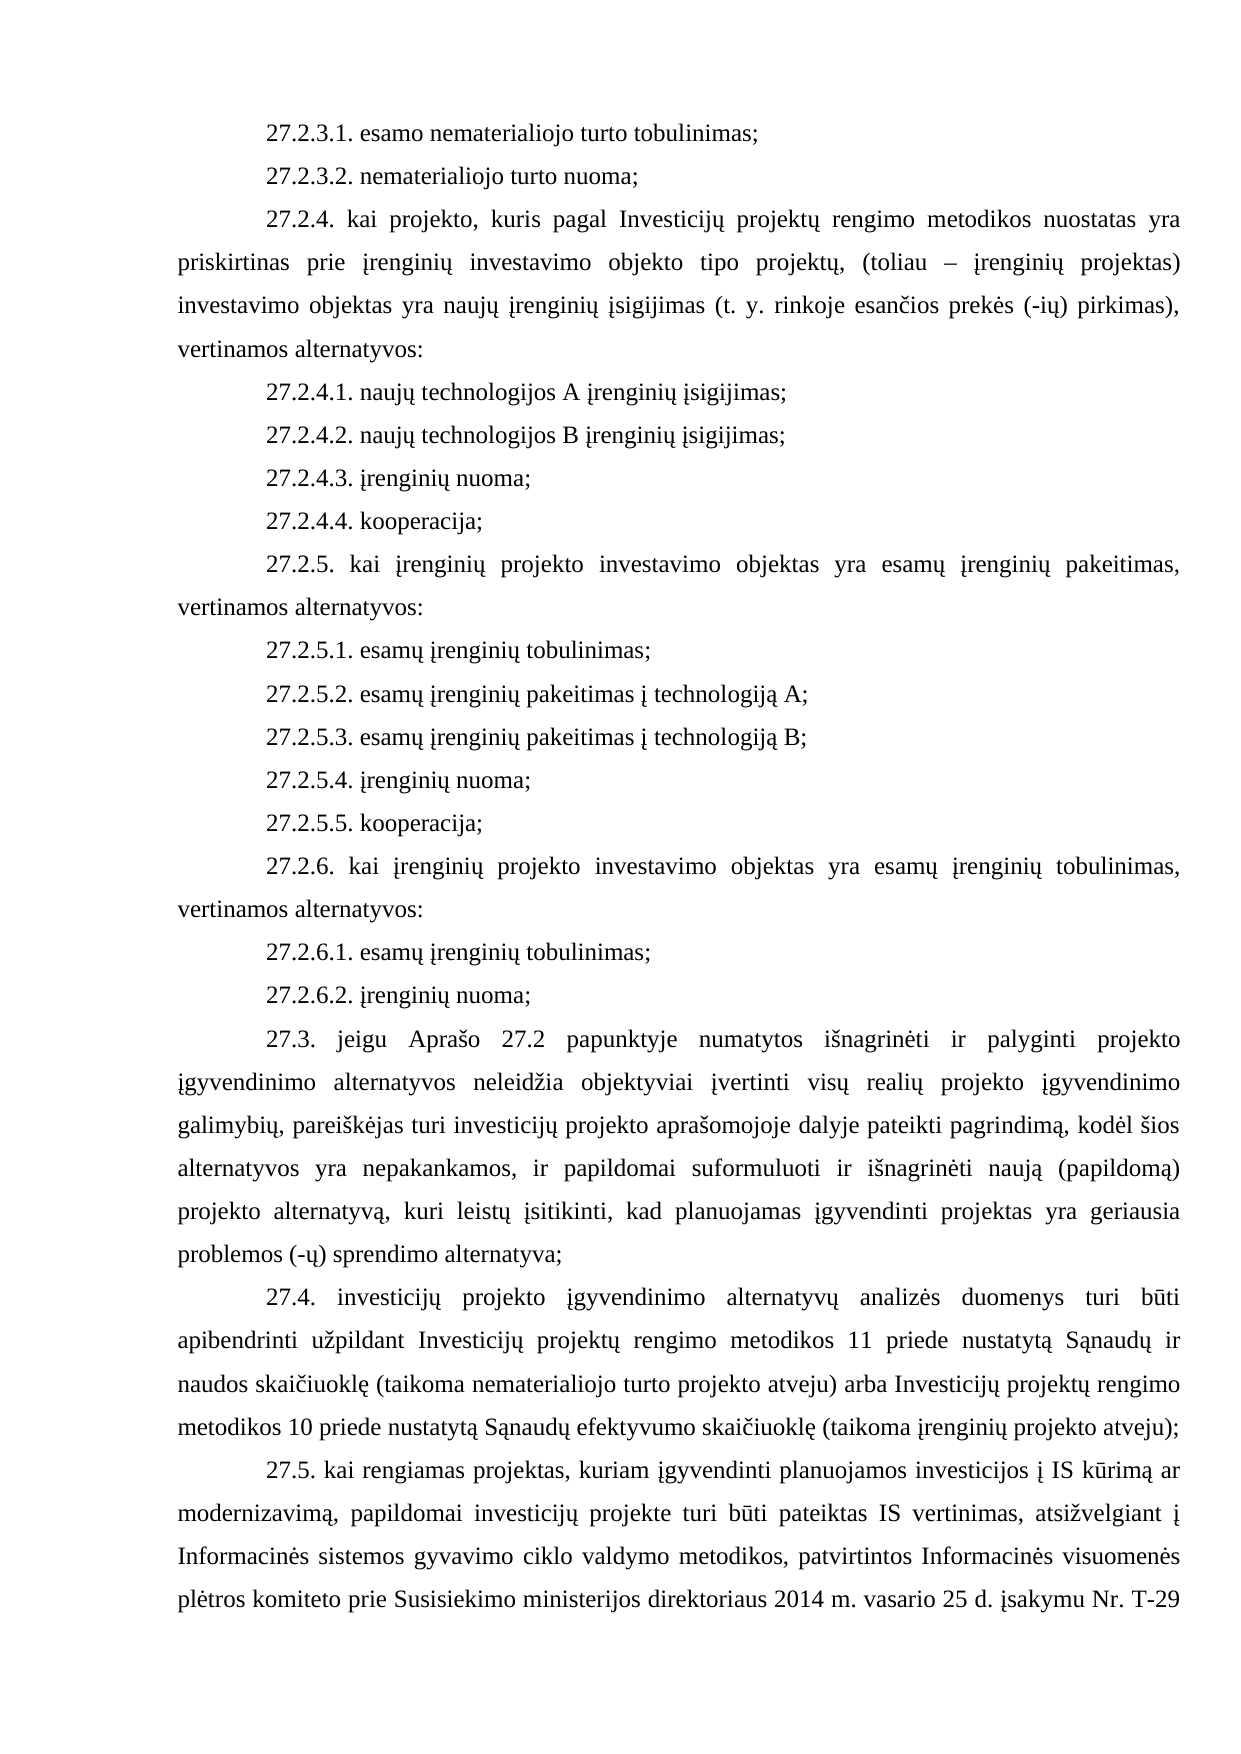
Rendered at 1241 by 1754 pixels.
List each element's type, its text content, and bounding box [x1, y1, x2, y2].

text 27.2.4.3. įrenginių nuoma; [177, 463, 1181, 492]
text 27.3. jeigu Aprašo 27.2 papunktyje numatytos išnagrinėti ir palyginti projekto įgyvendinimo alternatyvos neleidžia objektyviai įvertinti visų realių projekto įgyvendinimo galimybių, pareiškėjas turi investicijų projekto aprašomojoje dalyje pateikti pagrindimą, kodėl šios alternatyvos yra nepakankamos, ir papildomai suformuluoti ir išnagrinėti naują (papildomą) projekto alternatyvą, kuri leistų įsitikinti, kad planuojamas įgyvendinti projektas yra geriausia problemos (-ų) sprendimo alternatyva; [177, 1024, 1181, 1268]
text 27.2.5.1. esamų įrenginių tobulinimas; [177, 636, 1181, 664]
text 27.2.6.2. įrenginių nuoma; [177, 981, 1181, 1009]
text 27.2.4.4. kooperacija; [177, 506, 1181, 535]
text 27.2.3.1. esamo nematerialiojo turto tobulinimas; [177, 118, 1181, 147]
text 27.2.4.1. naujų technologijos A įrenginių įsigijimas; [177, 377, 1181, 406]
text 27.2.4. kai projekto, kuris pagal Investicijų projektų rengimo metodikos nuostatas yra priskirtinas prie įrenginių investavimo objekto tipo projektų, (toliau – įrenginių projektas) investavimo objektas yra naujų įrenginių įsigijimas (t. y. rinkoje esančios prekės (-ių) pirkimas), vertinamos alternatyvos: [177, 204, 1181, 362]
text 27.2.5.5. kooperacija; [177, 808, 1181, 837]
text 27.2.4.2. naujų technologijos B įrenginių įsigijimas; [177, 420, 1181, 449]
text 27.2.5.2. esamų įrenginių pakeitimas į technologiją A; [177, 679, 1181, 707]
text 27.2.5.4. įrenginių nuoma; [177, 765, 1181, 794]
text 27.2.5.3. esamų įrenginių pakeitimas į technologiją B; [177, 722, 1181, 751]
text 27.2.5. kai įrenginių projekto investavimo objektas yra esamų įrenginių pakeitimas, vertinamos alternatyvos: [177, 549, 1181, 621]
text 27.2.6. kai įrenginių projekto investavimo objektas yra esamų įrenginių tobulinimas, vertinamos alternatyvos: [177, 851, 1181, 923]
text 27.5. kai rengiamas projektas, kuriam įgyvendinti planuojamos investicijos į IS kūrimą ar modernizavimą, papildomai investicijų projekte turi būti pateiktas IS vertinimas, atsižvelgiant į Informacinės sistemos gyvavimo ciklo valdymo metodikos, patvirtintos Informacinės visuomenės plėtros komiteto prie Susisiekimo ministerijos direktoriaus 2014 m. vasario 25 d. įsakymu Nr. T-29 [177, 1455, 1181, 1613]
text 27.2.6.1. esamų įrenginių tobulinimas; [177, 937, 1181, 966]
text 27.2.3.2. nematerialiojo turto nuoma; [177, 161, 1181, 190]
text 27.4. investicijų projekto įgyvendinimo alternatyvų analizės duomenys turi būti apibendrinti užpildant Investicijų projektų rengimo metodikos 11 priede nustatytą Sąnaudų ir naudos skaičiuoklę (taikoma nematerialiojo turto projekto atveju) arba Investicijų projektų rengimo metodikos 10 priede nustatytą Sąnaudų efektyvumo skaičiuoklę (taikoma įrenginių projekto atveju); [177, 1282, 1181, 1441]
